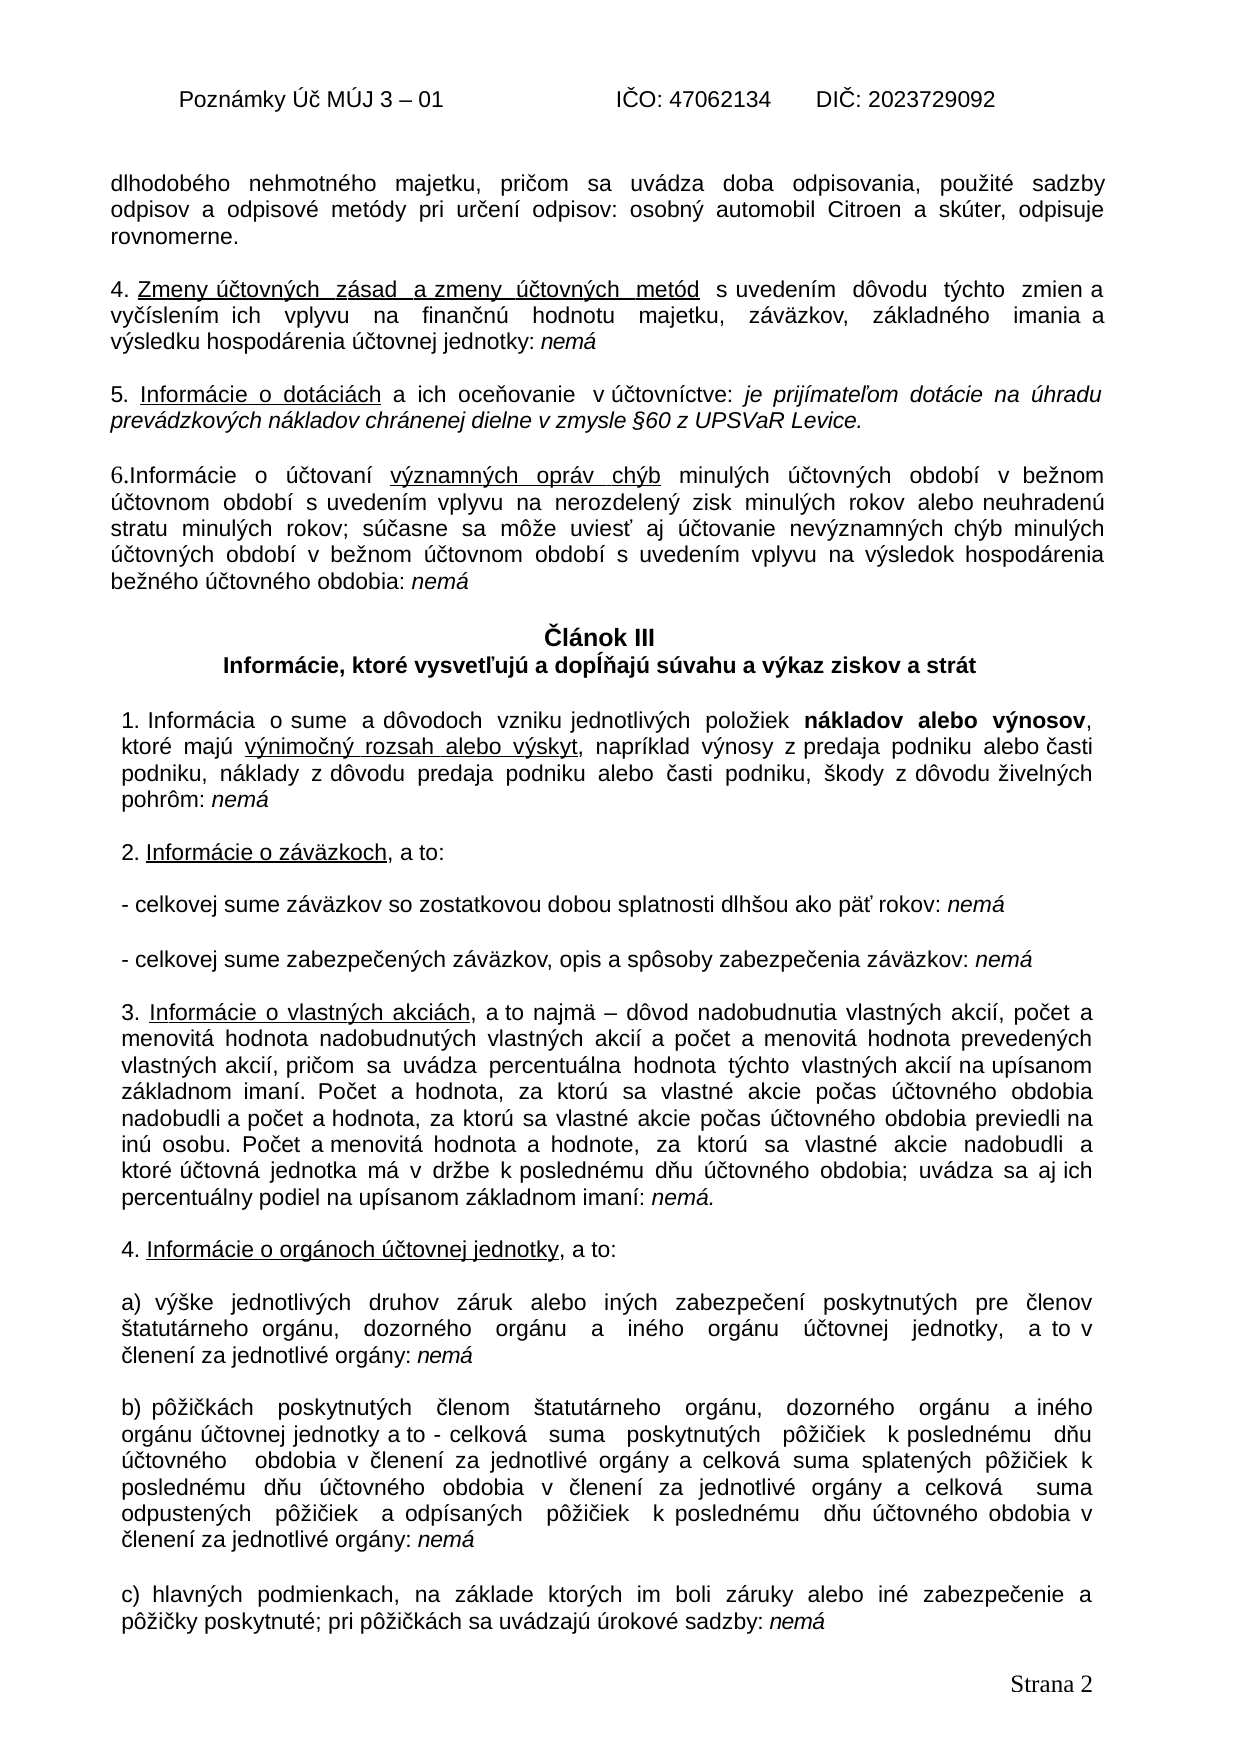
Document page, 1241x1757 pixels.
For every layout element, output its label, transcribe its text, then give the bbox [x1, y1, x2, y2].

text 4. Informácie o orgánoch účtovnej jednotky, a to: [121, 1236, 1093, 1263]
text 2. Informácie o záväzkoch, a to: [121, 838, 1093, 865]
text c) hlavných podmienkach, na základe ktorých im boli záruky alebo iné zabezpečenie a pôžičky poskytnuté; pri pôžičkách sa uvádzajú úrokové sadzby: nemá [121, 1581, 1093, 1634]
text 4. Zmeny účtovných zásad a zmeny účtovných metód s uvedením dôvodu týchto zmien a vyčíslením ich vplyvu na finančnú hodnotu majetku, záväzkov, základného imania a výsledku hospodárenia účtovnej jednotky: nemá [110, 276, 1105, 354]
text a) výške jednotlivých druhov záruk alebo iných zabezpečení poskytnutých pre členov štatutárneho orgánu, dozorného orgánu a iného orgánu účtovnej jednotky, a to v členení za jednotlivé orgány: nemá [121, 1289, 1093, 1368]
list Informácie o účtovaní významných opráv chýb minulých účtovných období v bežnom účtovnom období s uvedením vplyvu na nerozdelený zisk minulých rokov alebo neuhradenú stratu minulých rokov; súčasne sa môže uviesť aj účtovanie nevýznamných chýb minulých účtovných období v bežnom účtovnom období s uvedením vplyvu na výsledok hospodárenia bežného účtovného obdobia: nemá [110, 460, 1105, 594]
text dlhodobého nehmotného majetku, pričom sa uvádza doba odpisovania, použité sadzby odpisov a odpisové metódy pri určení odpisov: osobný automobil Citroen a skúter, odpisuje rovnomerne. [110, 170, 1105, 249]
text 3. Informácie o vlastných akciách, a to najmä – dôvod nadobudnutia vlastných akcií, počet a menovitá hodnota nadobudnutých vlastných akcií a počet a menovitá hodnota prevedených vlastných akcií, pričom sa uvádza percentuálna hodnota týchto vlastných akcií na upísanom základnom imaní. Počet a hodnota, za ktorú sa vlastné akcie počas účtovného obdobia nadobudli a počet a hodnota, za ktorú sa vlastné akcie počas účtovného obdobia previedli na inú osobu. Počet a menovitá hodnota a hodnote, za ktorú sa vlastné akcie nadobudli a ktoré účtovná jednotka má v držbe k poslednému dňu účtovného obdobia; uvádza sa aj ich percentuálny podiel na upísanom základnom imaní: nemá. [121, 999, 1093, 1210]
text - celkovej sume záväzkov so zostatkovou dobou splatnosti dlhšou ako päť rokov: nemá [121, 891, 1093, 918]
text Informácie, ktoré vysvetľujú a dopĺňajú súvahu a výkaz ziskov a strát [110, 652, 1088, 678]
text 5. Informácie o dotáciách a ich oceňovanie v účtovníctve: je prijímateľom dotácie na úhradu prevádzkových nákladov chránenej dielne v zmysle §60 z UPSVaR Levice. [110, 381, 1105, 434]
subtitle Článok III [110, 623, 1088, 652]
text - celkovej sume zabezpečených záväzkov, opis a spôsoby zabezpečenia záväzkov: nemá [121, 946, 1093, 973]
text 1. Informácia o sume a dôvodoch vzniku jednotlivých položiek nákladov alebo výnosov, ktoré majú výnimočný rozsah alebo výskyt, napríklad výnosy z predaja podniku alebo časti podniku, náklady z dôvodu predaja podniku alebo časti podniku, škody z dôvodu živelných pohrôm: nemá [121, 707, 1093, 812]
text b) pôžičkách poskytnutých členom štatutárneho orgánu, dozorného orgánu a iného orgánu účtovnej jednotky a to - celková suma poskytnutých pôžičiek k poslednému dňu účtovného obdobia v členení za jednotlivé orgány a celková suma splatených pôžičiek k poslednému dňu účtovného obdobia v členení za jednotlivé orgány a celková suma odpustených pôžičiek a odpísaných pôžičiek k poslednému dňu účtovného obdobia v členení za jednotlivé orgány: nemá [121, 1394, 1093, 1552]
